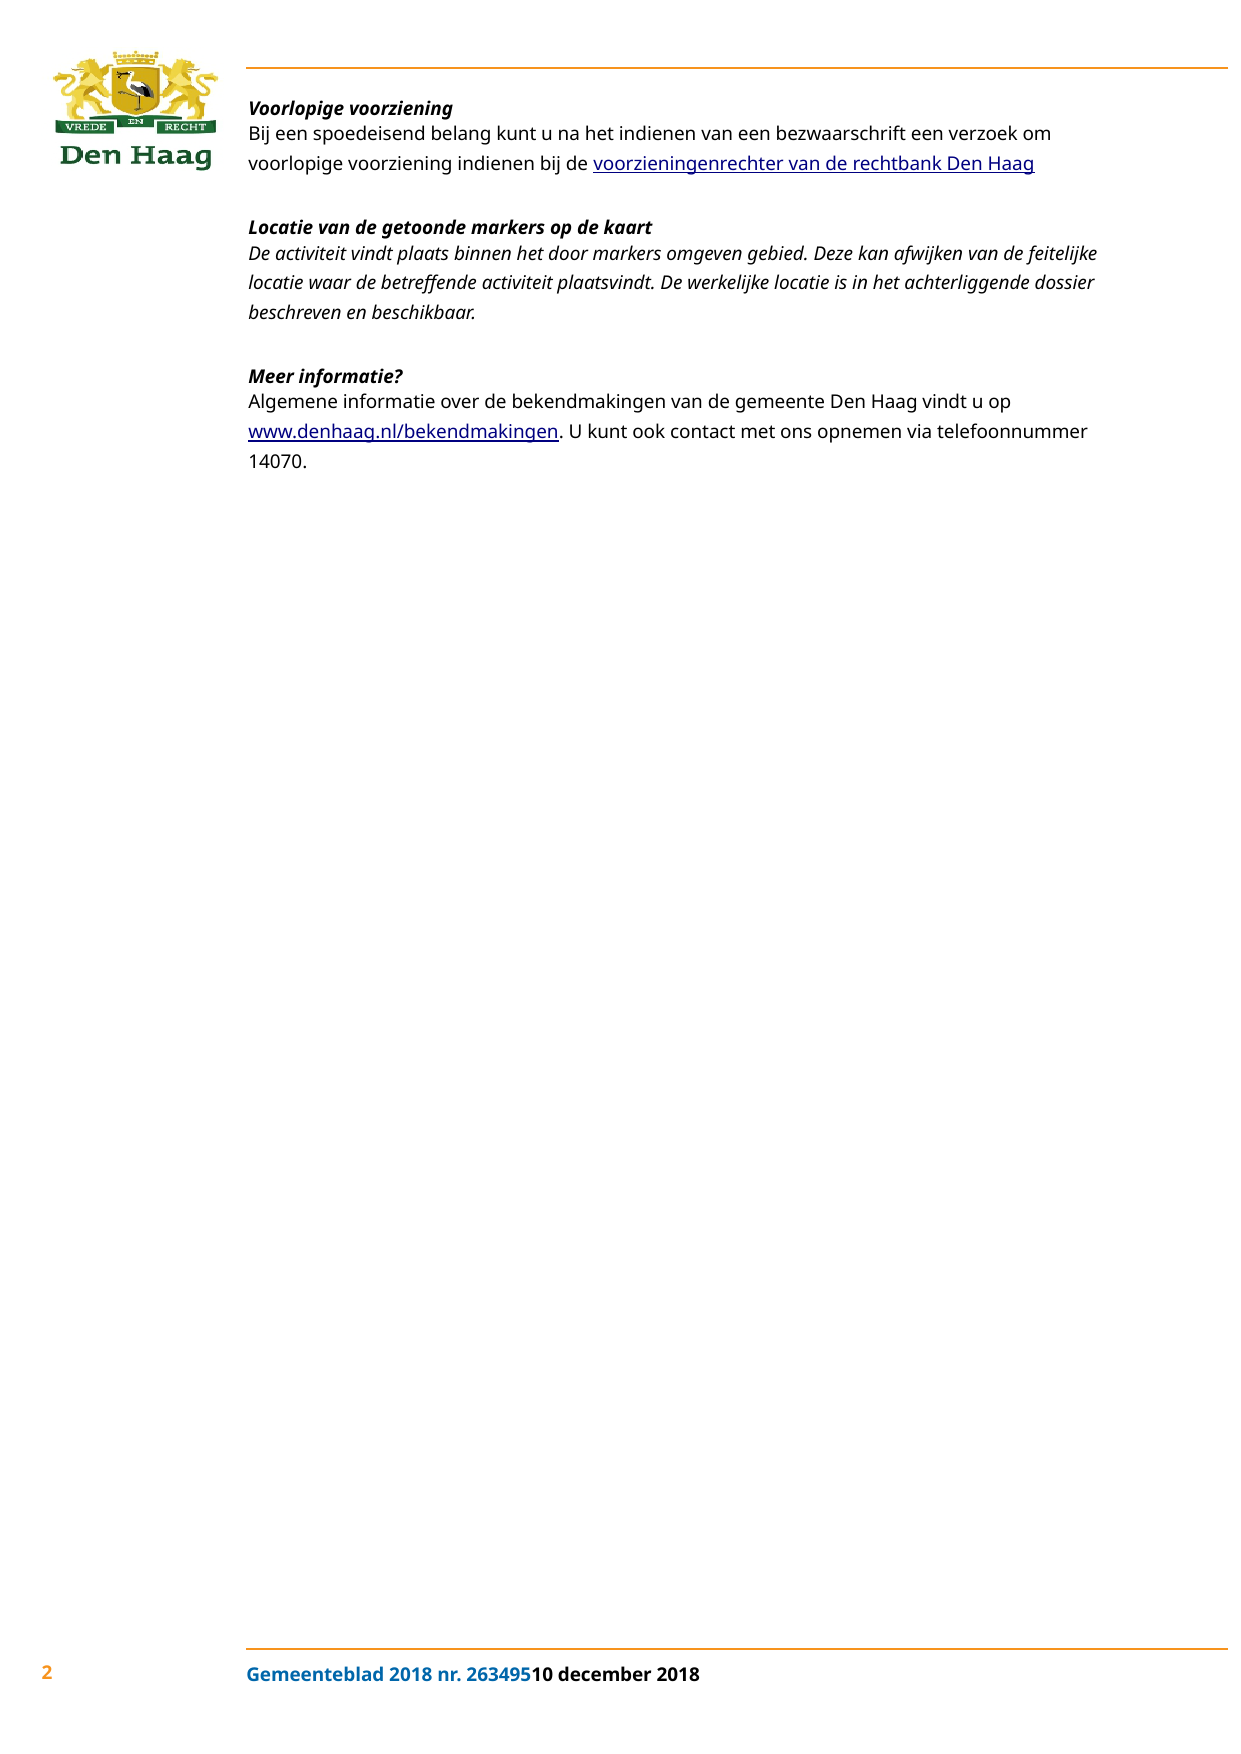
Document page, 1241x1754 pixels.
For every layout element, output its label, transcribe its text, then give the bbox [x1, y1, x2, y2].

text Meer informatie? [248, 363, 1152, 389]
text Algemene informatie over de bekendmakingen van de gemeente Den Haag vindt u op www.denhaag.nl/bekendmakingen. U kunt ook contact met ons opnemen via telefoonnummer 14070. [248, 389, 1152, 473]
picture [41, 47, 231, 172]
text De activiteit vindt plaats binnen het door markers omgeven gebied. Deze kan afwijken van de feitelijke locatie waar de betreffende activiteit plaatsvindt. De werkelijke locatie is in het achterliggende dossier beschreven en beschikbaar. [248, 240, 1152, 325]
text Locatie van de getoonde markers op de kaart [248, 214, 1152, 240]
text Voorlopige voorziening [248, 95, 1152, 121]
text Bij een spoedeisend belang kunt u na het indienen van een bezwaarschrift een verzoek om voorlopige voorziening indienen bij de voorzieningenrechter van de rechtbank Den Haag [248, 121, 1152, 176]
